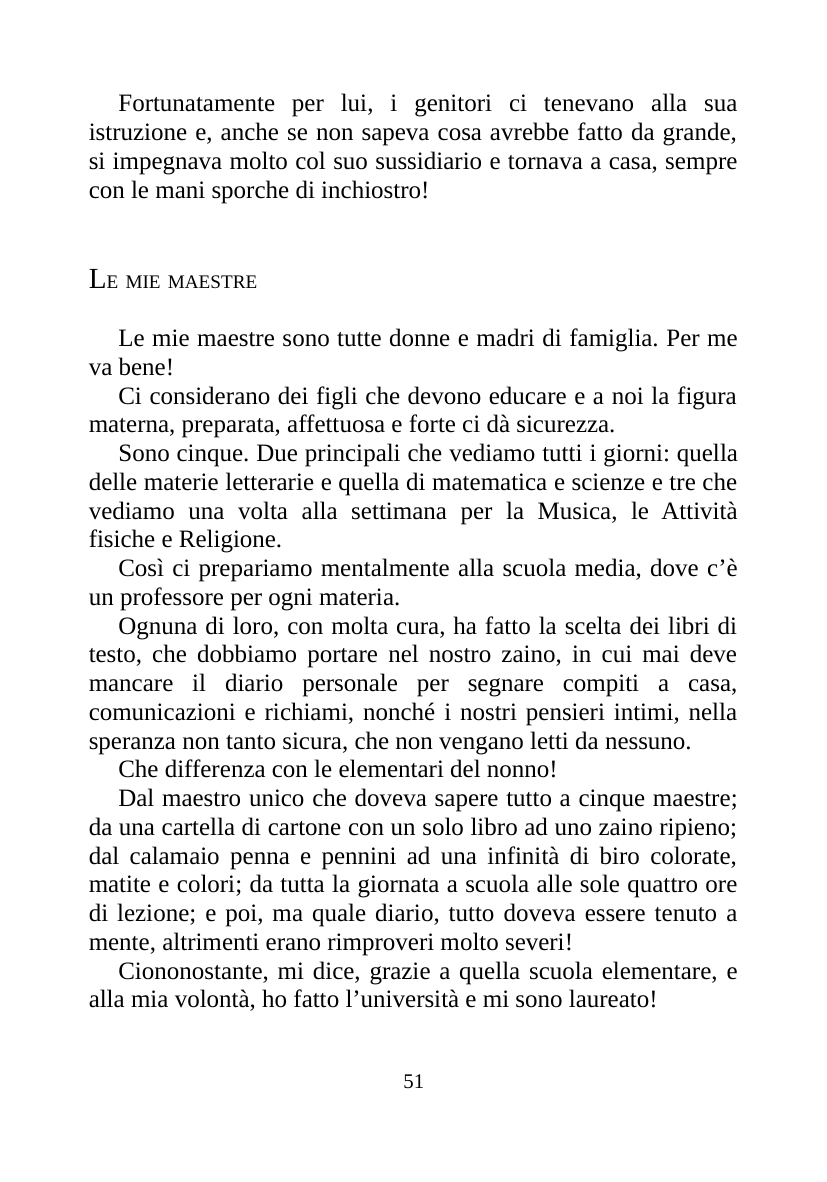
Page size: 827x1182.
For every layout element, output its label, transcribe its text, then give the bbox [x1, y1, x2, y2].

text Sono cinque. Due principali che vediamo tutti i giorni: quella delle materie letterarie e quella di matematica e scienze e tre che vediamo una volta alla settimana per la Musica, le Attività fisiche e Religione. [88, 438, 738, 553]
text Dal maestro unico che doveva sapere tutto a cinque maestre; da una cartella di cartone con un solo libro ad uno zaino ripieno; dal calamaio penna e pennini ad una infinità di biro colorate, matite e colori; da tutta la giornata a scuola alle sole quattro ore di lezione; e poi, ma quale diario, tutto doveva essere tenuto a mente, altrimenti erano rimproveri molto severi! [88, 783, 738, 956]
text Fortunatamente per lui, i genitori ci tenevano alla sua istruzione e, anche se non sapeva cosa avrebbe fatto da grande, si impegnava molto col suo sussidiario e tornava a casa, sempre con le mani sporche di inchiostro! [88, 88, 738, 203]
subtitle Le mie maestre [88, 261, 738, 294]
text Che differenza con le elementari del nonno! [88, 754, 738, 783]
text Ciononostante, mi dice, grazie a quella scuola elementare, e alla mia volontà, ho fatto l’università e mi sono laureato! [88, 956, 738, 1013]
text Così ci prepariamo mentalmente alla scuola media, dove c’è un professore per ogni materia. [88, 553, 738, 611]
text Ognuna di loro, con molta cura, ha fatto la scelta dei libri di testo, che dobbiamo portare nel nostro zaino, in cui mai deve mancare il diario personale per segnare compiti a casa, comunicazioni e richiami, nonché i nostri pensieri intimi, nella speranza non tanto sicura, che non vengano letti da nessuno. [88, 611, 738, 754]
text Le mie maestre sono tutte donne e madri di famiglia. Per me va bene! [88, 323, 738, 381]
text Ci considerano dei figli che devono educare e a noi la figura materna, preparata, affettuosa e forte ci dà sicurezza. [88, 381, 738, 438]
